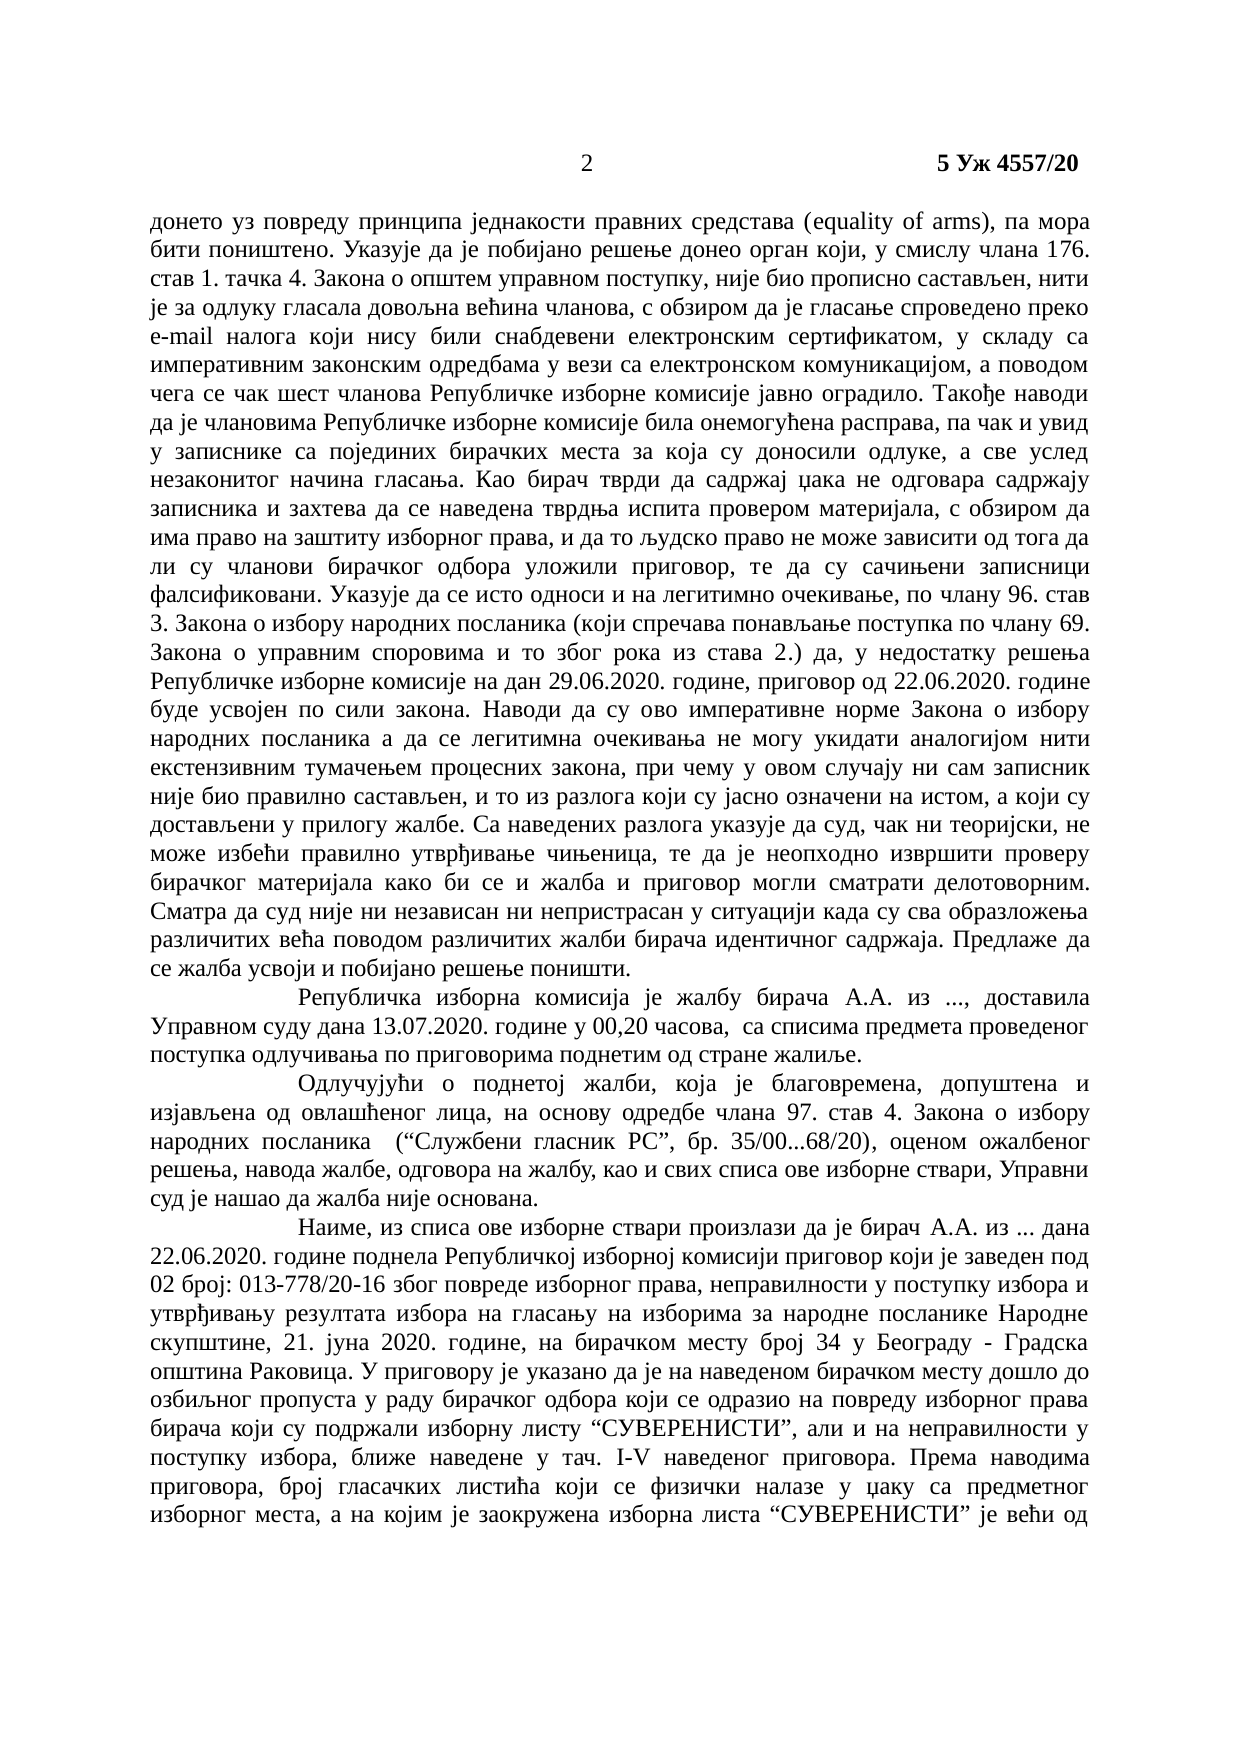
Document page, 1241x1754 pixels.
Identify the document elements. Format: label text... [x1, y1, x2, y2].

text донето уз повреду принципа једнакости правних средстава (equality of arms), па мора бити поништено. Указује да је побијано решење донео орган који, у смислу члана 176. став 1. тачка 4. Закона о општем управном поступку, није био прописно састављен, нити је за одлуку гласала довољна већина чланова, с обзиром да је гласање спроведено преко e-mail налога који нису били снабдевени електронским сертификатом, у складу са императивним законским одредбама у вези са електронском комуникацијом, а поводом чега се чак шест чланова Републичке изборне комисије јавно оградило. Такође наводи да је члановима Републичке изборне комисије била онемогућена расправа, па чак и увид у записнике са појединих бирачких места за која су доносили одлуке, а све услед незаконитог начина гласања. Као бирач тврди да садржај џака не одговара садржају записника и захтева да се наведена тврдња испита провером материјала, с обзиром да има право на заштиту изборног права, и да то људско право не може зависити од тога да ли су чланови бирачког одбора уложили приговор, те да су сачињени записници фалсификовани. Указује да се исто односи и на легитимно очекивање, по члану 96. став 3. Закона о избору народних посланика (који спречава понављање поступка по члану 69. Закона о управним споровима и то због рока из става 2.) да, у недостатку решења Републичке изборне комисије на дан 29.06.2020. године, приговор од 22.06.2020. године буде усвојен по сили закона. Наводи да су ово императивне норме Закона о избору народних посланика а да се легитимна очекивања не могу укидати аналогијом нити екстензивним тумачењем процесних закона, при чему у овом случају ни сам записник није био правилно састављен, и то из разлога који су јасно означени на истом, а који су достављени у прилогу жалбе. Са наведених разлога указује да суд, чак ни теоријски, не може избећи правилно утврђивање чињеница, те да је неопходно извршити проверу бирачког материјала како би се и жалба и приговор могли сматрати делотоворним. Сматра да суд није ни независан ни непристрасан у ситуацији када су сва образложења различитих већа поводом различитих жалби бирача идентичног садржаја. Предлаже да се жалба усвоји и побијано решење поништи. [150, 206, 1090, 982]
text Наиме, из списа ове изборне ствари произлази да је бирач A.A. из ... дана 22.06.2020. године поднела Републичкој изборној комисији приговор који је заведен под 02 број: 013-778/20-16 због повреде изборног права, неправилности у поступку избора и утврђивању резултата избора на гласању на изборима за народне посланике Народне скупштине, 21. јуна 2020. године, на бирачком месту број 34 у Београду - Градска општина Раковица. У приговору је указано да је на наведеном бирачком месту дошло до озбиљног пропуста у раду бирачког одбора који се одразио на повреду изборног права бирача који су подржали изборну листу “СУВЕРЕНИСТИ”, али и на неправилности у поступку избора, ближе наведене у тач. I-V наведеног приговора. Према наводима приговора, број гласачких листића који се физички налазе у џаку са предметног изборног места, а на којим је заокружена изборна листа “СУВЕРЕНИСТИ” је већи од [150, 1212, 1090, 1528]
text Републичка изборна комисија је жалбу бирача A.A. из ..., доставила Управном суду дана 13.07.2020. године у 00,20 часова, са списима предмета проведеног поступка одлучивања по приговорима поднетим од стране жалиље. [150, 982, 1090, 1068]
text Одлучујући о поднетој жалби, која је благовремена, допуштена и изјављена од овлашћеног лица, на основу одредбе члана 97. став 4. Закона о избору народних посланика (“Службени гласник РС”, бр. 35/00...68/20), оценом ожалбеног решења, навода жалбе, одговора на жалбу, као и свих списа ове изборне ствари, Управни суд је нашао да жалба није основана. [150, 1068, 1090, 1212]
